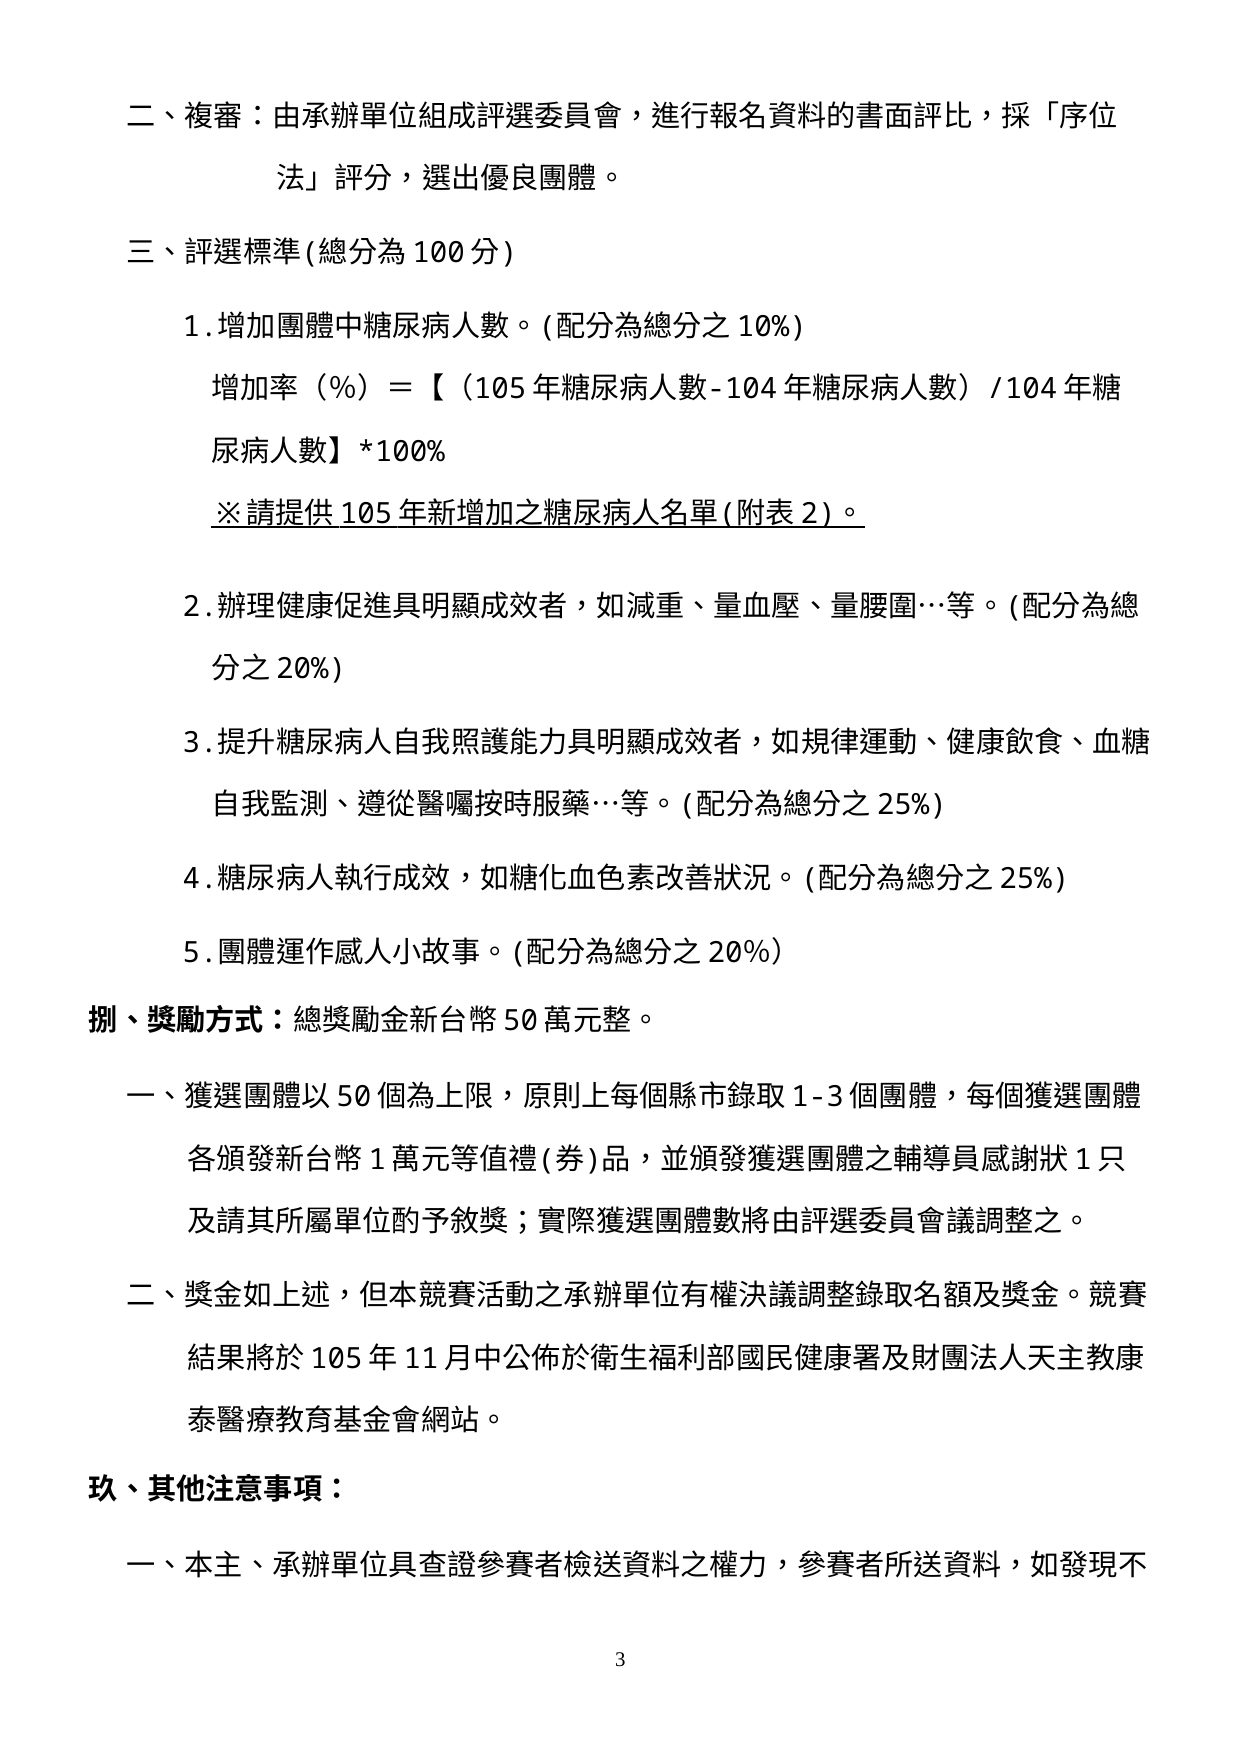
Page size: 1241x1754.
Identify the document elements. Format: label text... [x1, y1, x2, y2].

text 4.糖尿病人執行成效，如糖化血色素改善狀況。(配分為總分之25%) [182, 834, 1160, 897]
text 1.增加團體中糖尿病人數。(配分為總分之10%) [182, 282, 1160, 344]
text 二、複審：由承辦單位組成評選委員會，進行報名資料的書面評比，採「序位法」評分，選出優良團體。 [126, 72, 1152, 197]
text 二、獎金如上述，但本競賽活動之承辦單位有權決議調整錄取名額及獎金。競賽結果將於105年11月中公佈於衛生福利部國民健康署及財團法人天主教康泰醫療教育基金會網站。 [126, 1251, 1152, 1439]
text 三、評選標準(總分為100分) [126, 208, 1152, 270]
text ※請提供105年新增加之糖尿病人名單(附表2)。 [211, 469, 1123, 532]
text 捌、獎勵方式：總獎勵金新台幣50萬元整。 [89, 989, 1152, 1041]
text 增加率（％）＝【（105年糖尿病人數-104年糖尿病人數）/104年糖尿病人數】*100% [211, 344, 1123, 469]
text 3.提升糖尿病人自我照護能力具明顯成效者，如規律運動、健康飲食、血糖自我監測、遵從醫囑按時服藥…等。(配分為總分之25%) [182, 698, 1160, 823]
text 2.辦理健康促進具明顯成效者，如減重、量血壓、量腰圍…等。(配分為總分之20%) [182, 562, 1160, 687]
text 5.團體運作感人小故事。(配分為總分之20％） [182, 908, 1160, 970]
text 一、本主、承辦單位具查證參賽者檢送資料之權力，參賽者所送資料，如發現不 [126, 1521, 1152, 1583]
text 一、獲選團體以50個為上限，原則上每個縣市錄取1-3個團體，每個獲選團體各頒發新台幣1萬元等值禮(券)品，並頒發獲選團體之輔導員感謝狀1只及請其所屬單位酌予敘獎；實際獲選團體數將由評選委員會議調整之。 [126, 1052, 1152, 1240]
text 玖、其他注意事項： [89, 1457, 1152, 1509]
